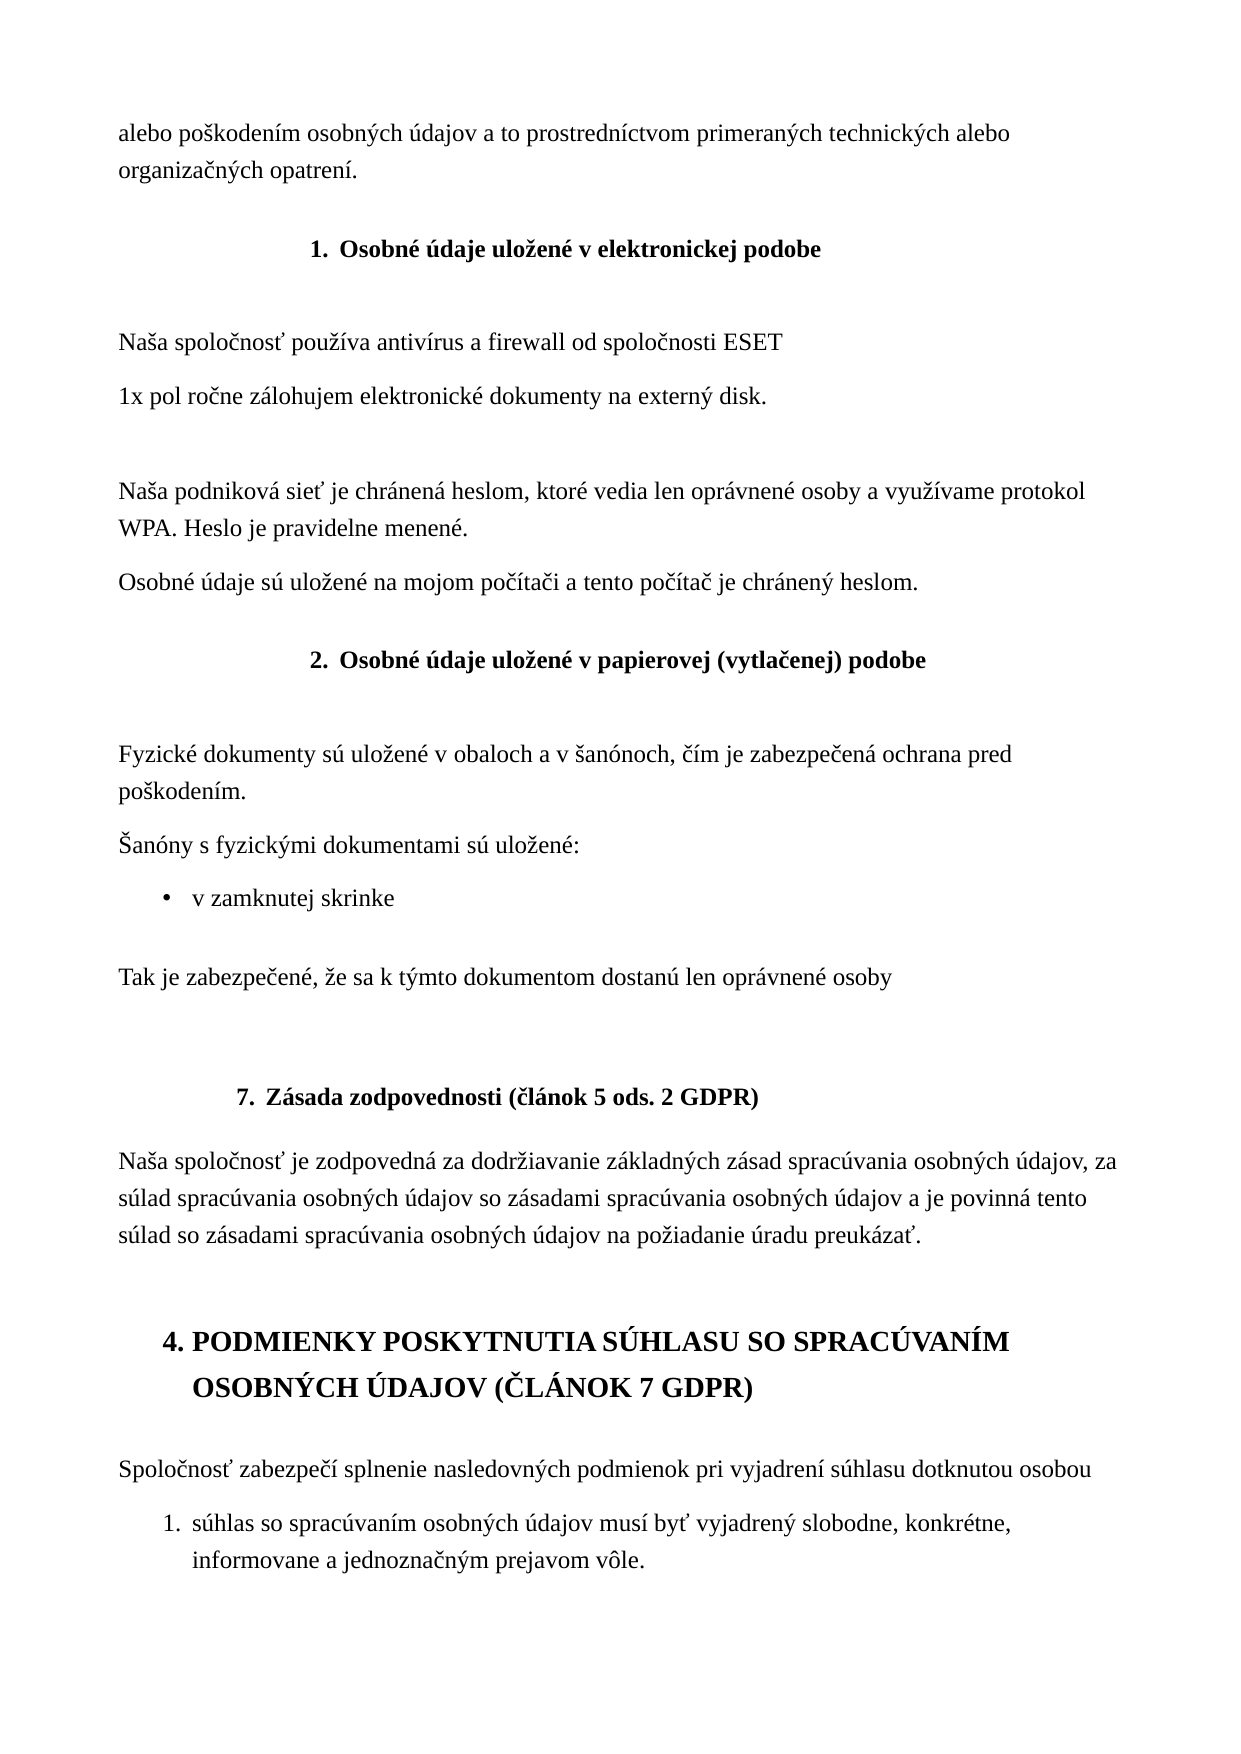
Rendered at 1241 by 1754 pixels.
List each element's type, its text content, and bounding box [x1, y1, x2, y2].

text Osobné údaje sú uložené na mojom počítači a tento počítač je chránený heslom. [118, 567, 1122, 596]
text Naša spoločnosť je zodpovedná za dodržiavanie základných zásad spracúvania osobných údajov, za súlad spracúvania osobných údajov so zásadami spracúvania osobných údajov a je povinná tento súlad so zásadami spracúvania osobných údajov na požiadanie úradu preukázať. [118, 1146, 1122, 1249]
text alebo poškodením osobných údajov a to prostredníctvom primeraných technických alebo organizačných opatrení. [118, 118, 1122, 184]
text Spoločnosť zabezpečí splnenie nasledovných podmienok pri vyjadrení súhlasu dotknutou osobou [118, 1454, 1122, 1483]
subtitle Zásada zodpovednosti (článok 5 ods. 2 GDPR) [236, 1082, 1122, 1111]
text Naša spoločnosť používa antivírus a firewall od spoločnosti ESET [118, 327, 1122, 356]
subtitle PODMIENKY POSKYTNUTIA SÚHLASU SO SPRACÚVANÍM OSOBNÝCH ÚDAJOV (ČLÁNOK 7 GDPR) [162, 1324, 1122, 1404]
list Osobné údaje uložené v elektronickej podobe [309, 234, 1122, 263]
list Osobné údaje uložené v papierovej (vytlačenej) podobe [309, 646, 1122, 674]
text Tak je zabezpečené, že sa k týmto dokumentom dostanú len oprávnené osoby [118, 962, 1122, 991]
list súhlas so spracúvaním osobných údajov musí byť vyjadrený slobodne, konkrétne, informovane a jednoznačným prejavom vôle. [162, 1508, 1122, 1574]
text Fyzické dokumenty sú uložené v obaloch a v šanónoch, čím je zabezpečená ochrana pred poškodením. [118, 739, 1122, 805]
list v zamknutej skrinke [162, 883, 1122, 912]
text 1x pol ročne zálohujem elektronické dokumenty na externý disk. [118, 381, 1122, 410]
text Naša podniková sieť je chránená heslom, ktoré vedia len oprávnené osoby a využívame protokol WPA. Heslo je pravidelne menené. [118, 476, 1122, 542]
text Šanóny s fyzickými dokumentami sú uložené: [118, 830, 1122, 858]
